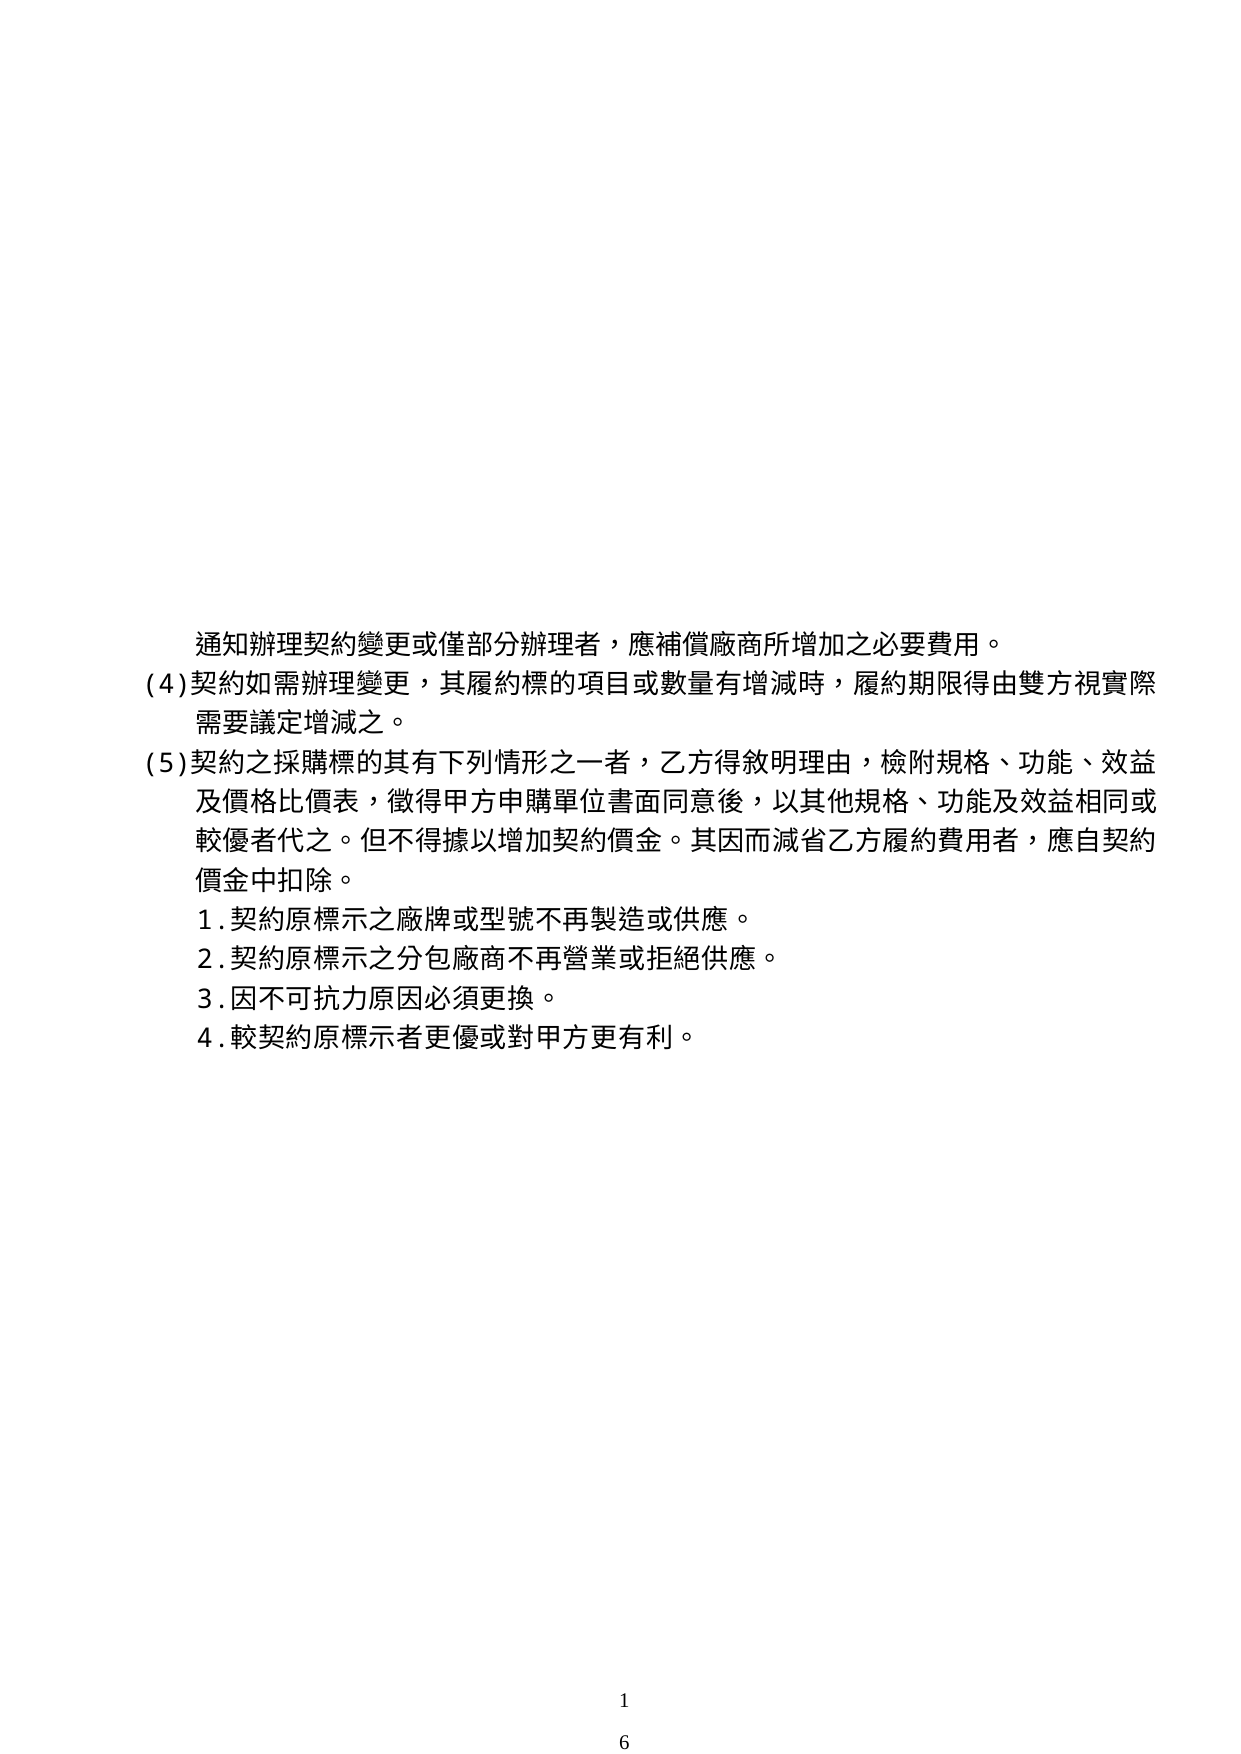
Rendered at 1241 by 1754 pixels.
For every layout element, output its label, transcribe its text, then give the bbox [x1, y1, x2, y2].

text 2.契約原標示之分包廠商不再營業或拒絕供應。 [196, 937, 1157, 977]
list 契約之採購標的其有下列情形之一者，乙方得敘明理由，檢附規格、功能、效益及價格比價表，徵得甲方申購單位書面同意後，以其他規格、功能及效益相同或較優者代之。但不得據以增加契約價金。其因而減省乙方履約費用者，應自契約價金中扣除。 [142, 741, 1157, 898]
list 通知辦理契約變更或僅部分辦理者，應補償廠商所增加之必要費用。 [142, 623, 1157, 662]
list 契約如需辦理變更，其履約標的項目或數量有增減時，履約期限得由雙方視實際需要議定增減之。 [142, 662, 1157, 741]
text 4.較契約原標示者更優或對甲方更有利。 [196, 1016, 1157, 1055]
text 3.因不可抗力原因必須更換。 [196, 977, 1157, 1016]
text 1.契約原標示之廠牌或型號不再製造或供應。 [196, 898, 1157, 937]
